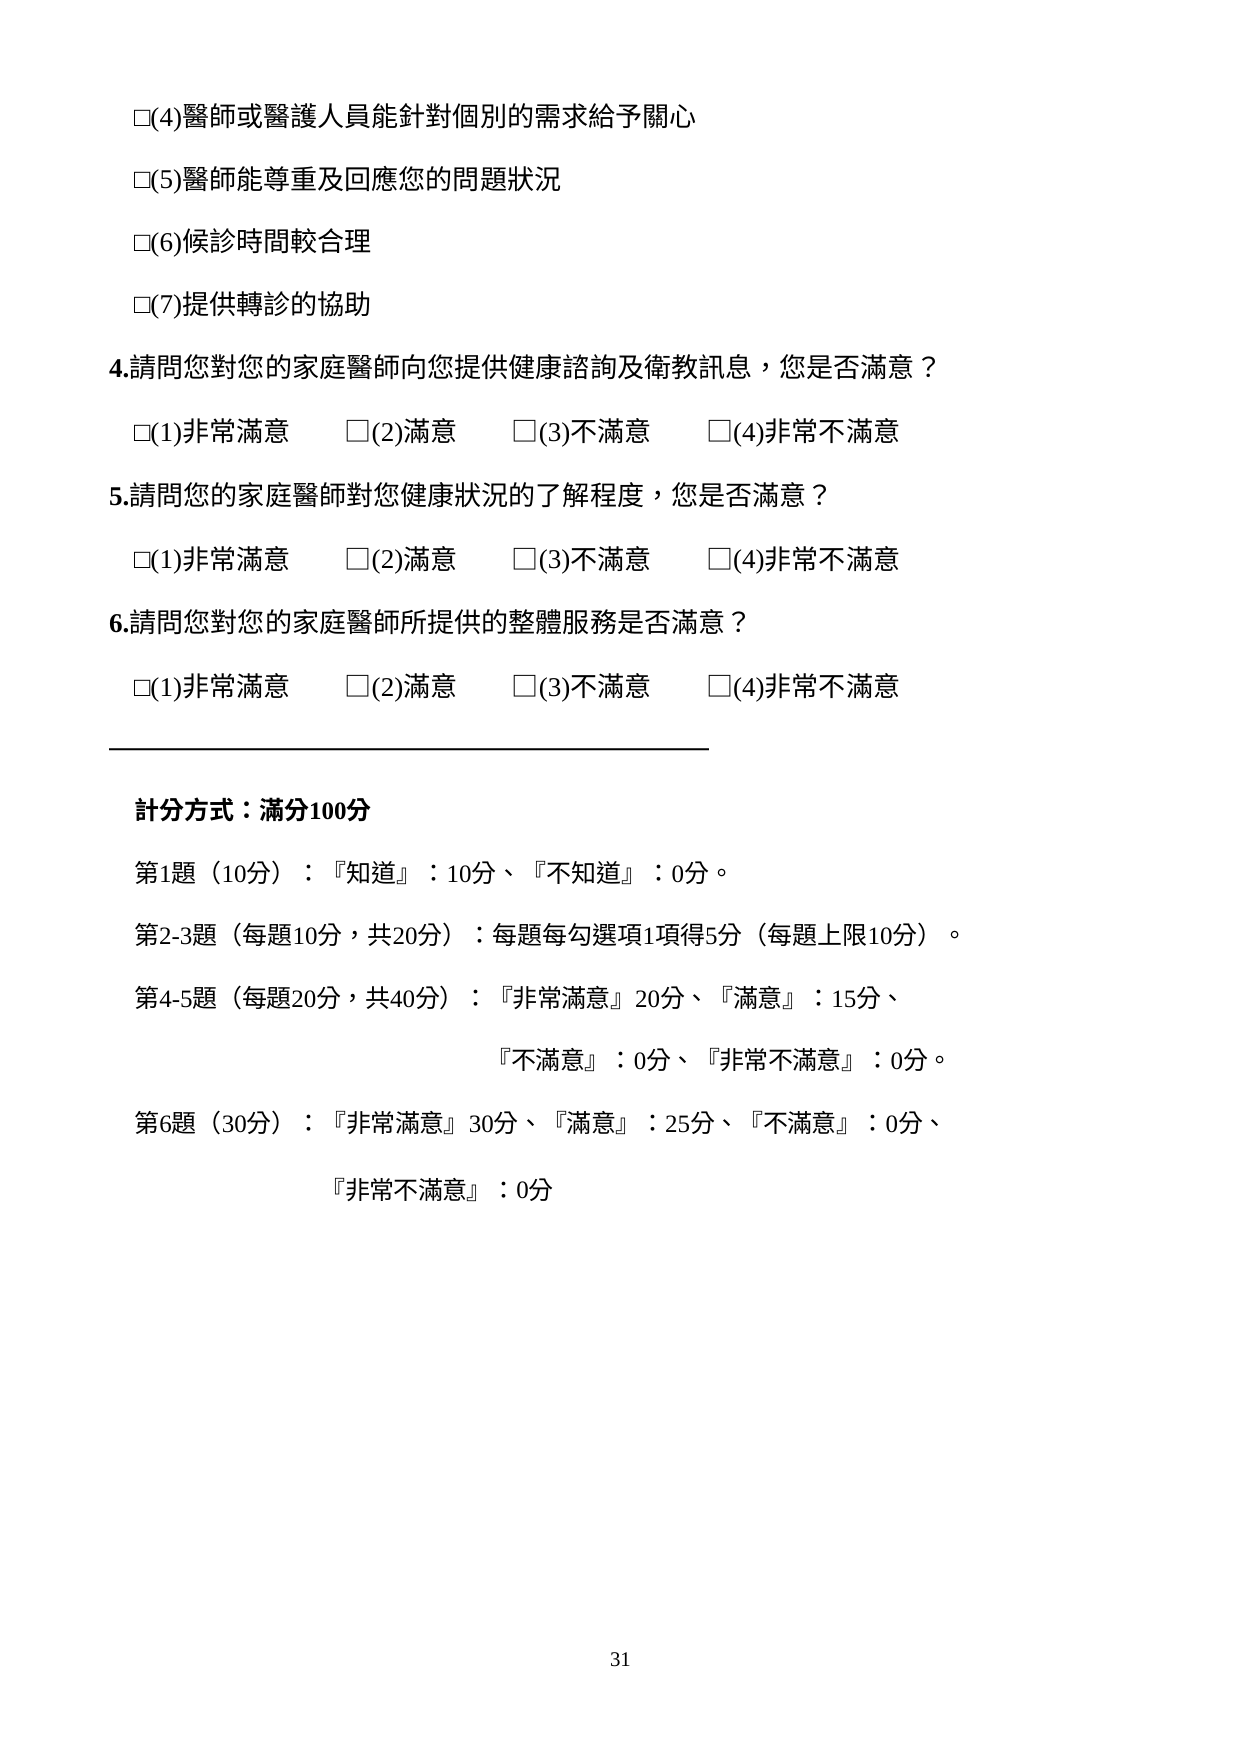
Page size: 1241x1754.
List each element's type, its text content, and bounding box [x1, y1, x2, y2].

text □(1)非常滿意 □(2)滿意 □(3)不滿意 □(4)非常不滿意 [134, 642, 1183, 704]
text 第2-3題（每題10分，共20分）：每題每勾選項1項得5分（每題上限10分）。 [134, 892, 1183, 954]
text □(7)提供轉診的協助 [134, 259, 1183, 322]
text 計分方式：滿分100分 [134, 767, 1183, 829]
text 4.請問您對您的家庭醫師向您提供健康諮詢及衛教訊息，您是否滿意？ [109, 324, 1183, 387]
text 第1題（10分）：『知道』：10分、『不知道』：0分。 [134, 829, 1183, 892]
text ―――――――――――――――――――――――――――――――――――――――― [109, 704, 1183, 767]
text □(4)醫師或醫護人員能針對個別的需求給予關心 [134, 72, 1183, 134]
text □(1)非常滿意 □(2)滿意 □(3)不滿意 □(4)非常不滿意 [134, 387, 1183, 449]
text □(5)醫師能尊重及回應您的問題狀況 [134, 134, 1183, 197]
text □(6)候診時間較合理 [134, 197, 1183, 259]
text 『不滿意』：0分、『非常不滿意』：0分。 [59, 1017, 1183, 1079]
text 第4-5題（每題20分，共40分）：『非常滿意』20分、『滿意』：15分、 [59, 954, 1183, 1017]
text 6.請問您對您的家庭醫師所提供的整體服務是否滿意？ [109, 579, 1183, 642]
text 第6題（30分）：『非常滿意』30分、『滿意』：25分、『不滿意』：0分、 [59, 1079, 1183, 1142]
text 5.請問您的家庭醫師對您健康狀況的了解程度，您是否滿意？ [109, 452, 1183, 514]
text 『非常不滿意』：0分 [59, 1142, 1183, 1204]
text □(1)非常滿意 □(2)滿意 □(3)不滿意 □(4)非常不滿意 [134, 514, 1183, 577]
